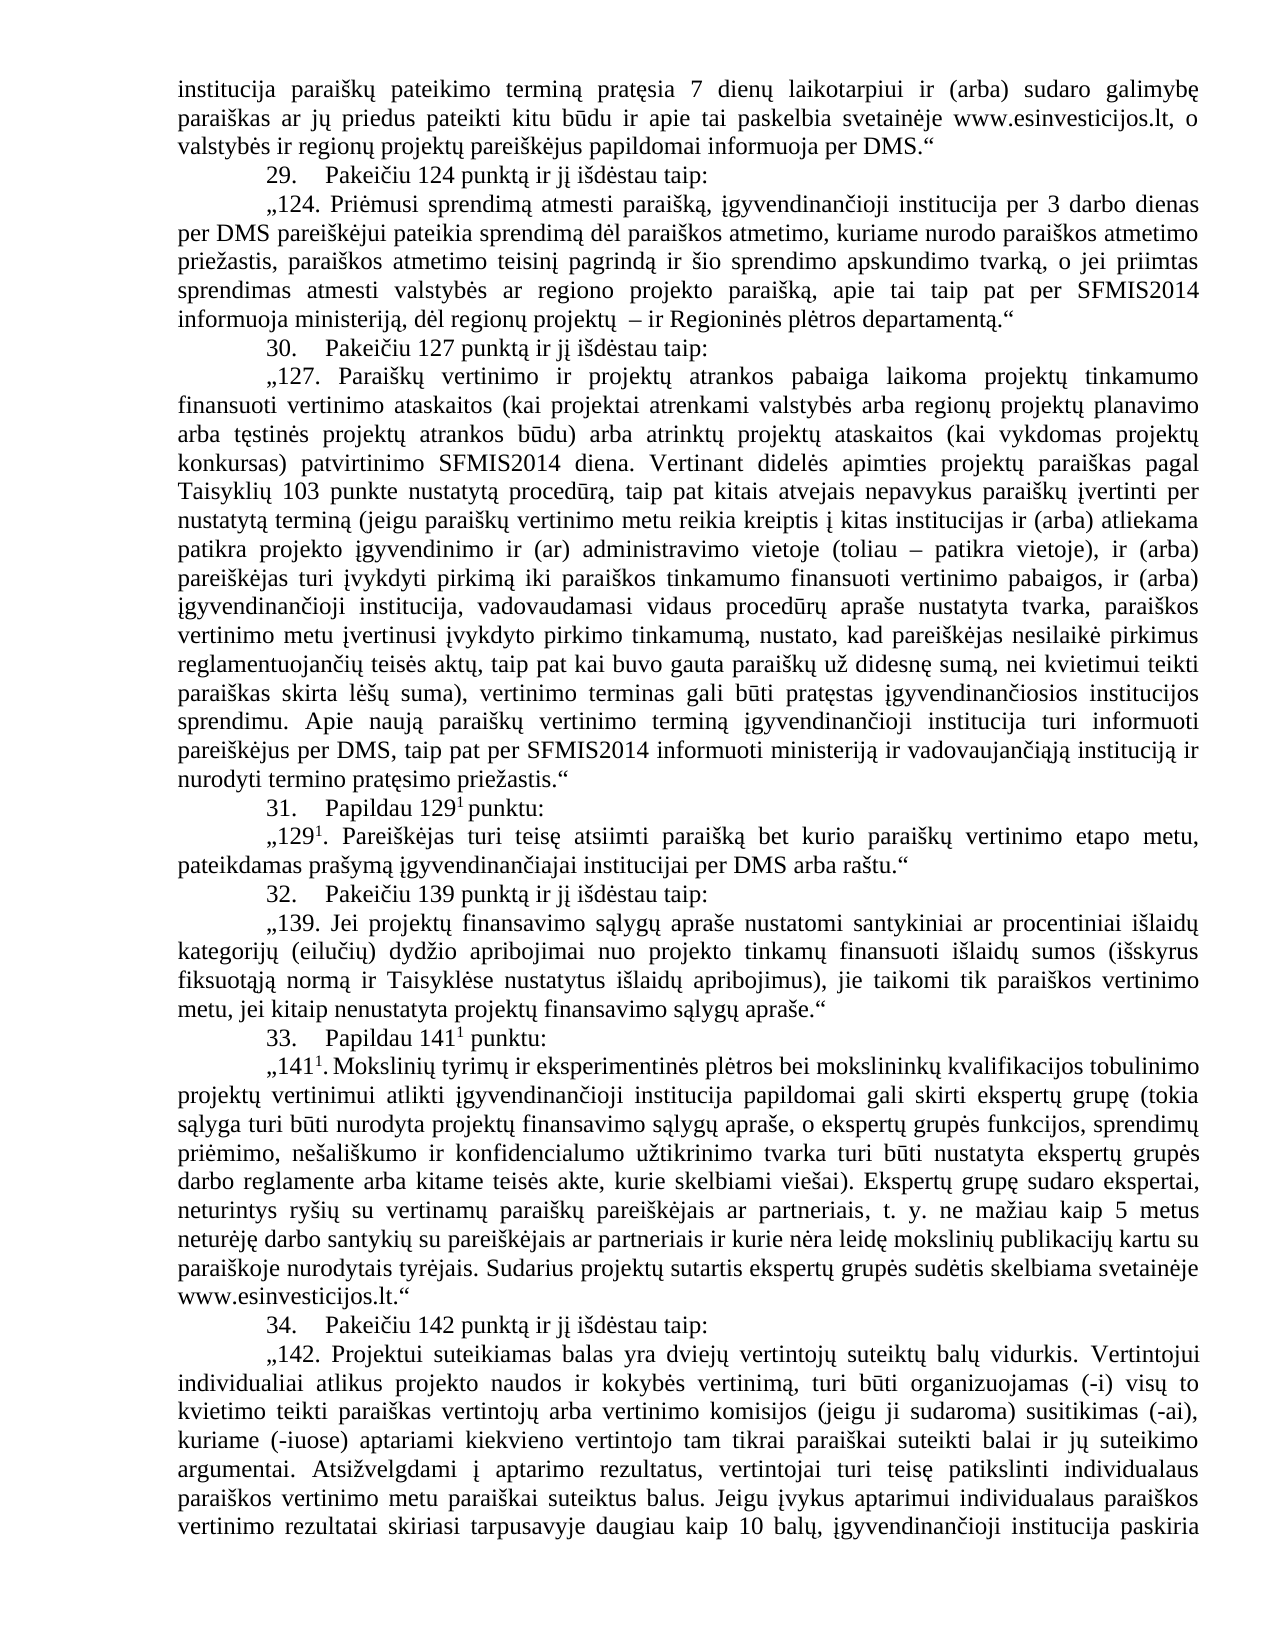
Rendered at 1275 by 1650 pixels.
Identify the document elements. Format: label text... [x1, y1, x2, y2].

text „127. Paraiškų vertinimo ir projektų atrankos pabaiga laikoma projektų tinkamumo finansuoti vertinimo ataskaitos (kai projektai atrenkami valstybės arba regionų projektų planavimo arba tęstinės projektų atrankos būdu) arba atrinktų projektų ataskaitos (kai vykdomas projektų konkursas) patvirtinimo SFMIS2014 diena. Vertinant didelės apimties projektų paraiškas pagal Taisyklių 103 punkte nustatytą procedūrą, taip pat kitais atvejais nepavykus paraiškų įvertinti per nustatytą terminą (jeigu paraiškų vertinimo metu reikia kreiptis į kitas institucijas ir (arba) atliekama patikra projekto įgyvendinimo ir (ar) administravimo vietoje (toliau – patikra vietoje), ir (arba) pareiškėjas turi įvykdyti pirkimą iki paraiškos tinkamumo finansuoti vertinimo pabaigos, ir (arba) įgyvendinančioji institucija, vadovaudamasi vidaus procedūrų apraše nustatyta tvarka, paraiškos vertinimo metu įvertinusi įvykdyto pirkimo tinkamumą, nustato, kad pareiškėjas nesilaikė pirkimus reglamentuojančių teisės aktų, taip pat kai buvo gauta paraiškų už didesnę sumą, nei kvietimui teikti paraiškas skirta lėšų suma), vertinimo terminas gali būti pratęstas įgyvendinančiosios institucijos sprendimu. Apie naują paraiškų vertinimo terminą įgyvendinančioji institucija turi informuoti pareiškėjus per DMS, taip pat per SFMIS2014 informuoti ministeriją ir vadovaujančiąją instituciją ir nurodyti termino pratęsimo priežastis.“ [177, 361, 1200, 793]
text 32. Pakeičiu 139 punktą ir jį išdėstau taip: [177, 879, 1200, 908]
text „142. Projektui suteikiamas balas yra dviejų vertintojų suteiktų balų vidurkis. Vertintojui individualiai atlikus projekto naudos ir kokybės vertinimą, turi būti organizuojamas (-i) visų to kvietimo teikti paraiškas vertintojų arba vertinimo komisijos (jeigu ji sudaroma) susitikimas (-ai), kuriame (-iuose) aptariami kiekvieno vertintojo tam tikrai paraiškai suteikti balai ir jų suteikimo argumentai. Atsižvelgdami į aptarimo rezultatus, vertintojai turi teisę patikslinti individualaus paraiškos vertinimo metu paraiškai suteiktus balus. Jeigu įvykus aptarimui individualaus paraiškos vertinimo rezultatai skiriasi tarpusavyje daugiau kaip 10 balų, įgyvendinančioji institucija paskiria [177, 1339, 1200, 1540]
text 34. Pakeičiu 142 punktą ir jį išdėstau taip: [177, 1310, 1200, 1339]
text „139. Jei projektų finansavimo sąlygų apraše nustatomi santykiniai ar procentiniai išlaidų kategorijų (eilučių) dydžio apribojimai nuo projekto tinkamų finansuoti išlaidų sumos (išskyrus fiksuotąją normą ir Taisyklėse nustatytus išlaidų apribojimus), jie taikomi tik paraiškos vertinimo metu, jei kitaip nenustatyta projektų finansavimo sąlygų apraše.“ [177, 908, 1200, 1023]
text „1291. Pareiškėjas turi teisę atsiimti paraišką bet kurio paraiškų vertinimo etapo metu, pateikdamas prašymą įgyvendinančiajai institucijai per DMS arba raštu.“ [177, 821, 1200, 879]
text 29. Pakeičiu 124 punktą ir jį išdėstau taip: [177, 160, 1200, 189]
text 33. Papildau 1411 punktu: [177, 1023, 1200, 1051]
text 30. Pakeičiu 127 punktą ir jį išdėstau taip: [177, 333, 1200, 361]
text institucija paraiškų pateikimo terminą pratęsia 7 dienų laikotarpiui ir (arba) sudaro galimybę paraiškas ar jų priedus pateikti kitu būdu ir apie tai paskelbia svetainėje www.esinvesticijos.lt, o valstybės ir regionų projektų pareiškėjus papildomai informuoja per DMS.“ [177, 74, 1200, 160]
text 31. Papildau 1291 punktu: [177, 793, 1200, 821]
text „124. Priėmusi sprendimą atmesti paraišką, įgyvendinančioji institucija per 3 darbo dienas per DMS pareiškėjui pateikia sprendimą dėl paraiškos atmetimo, kuriame nurodo paraiškos atmetimo priežastis, paraiškos atmetimo teisinį pagrindą ir šio sprendimo apskundimo tvarką, o jei priimtas sprendimas atmesti valstybės ar regiono projekto paraišką, apie tai taip pat per SFMIS2014 informuoja ministeriją, dėl regionų projektų – ir Regioninės plėtros departamentą.“ [177, 189, 1200, 333]
text „1411. Mokslinių tyrimų ir eksperimentinės plėtros bei mokslininkų kvalifikacijos tobulinimo projektų vertinimui atlikti įgyvendinančioji institucija papildomai gali skirti ekspertų grupę (tokia sąlyga turi būti nurodyta projektų finansavimo sąlygų apraše, o ekspertų grupės funkcijos, sprendimų priėmimo, nešališkumo ir konfidencialumo užtikrinimo tvarka turi būti nustatyta ekspertų grupės darbo reglamente arba kitame teisės akte, kurie skelbiami viešai). Ekspertų grupę sudaro ekspertai, neturintys ryšių su vertinamų paraiškų pareiškėjais ar partneriais, t. y. ne mažiau kaip 5 metus neturėję darbo santykių su pareiškėjais ar partneriais ir kurie nėra leidę mokslinių publikacijų kartu su paraiškoje nurodytais tyrėjais. Sudarius projektų sutartis ekspertų grupės sudėtis skelbiama svetainėje www.esinvesticijos.lt.“ [177, 1051, 1200, 1310]
